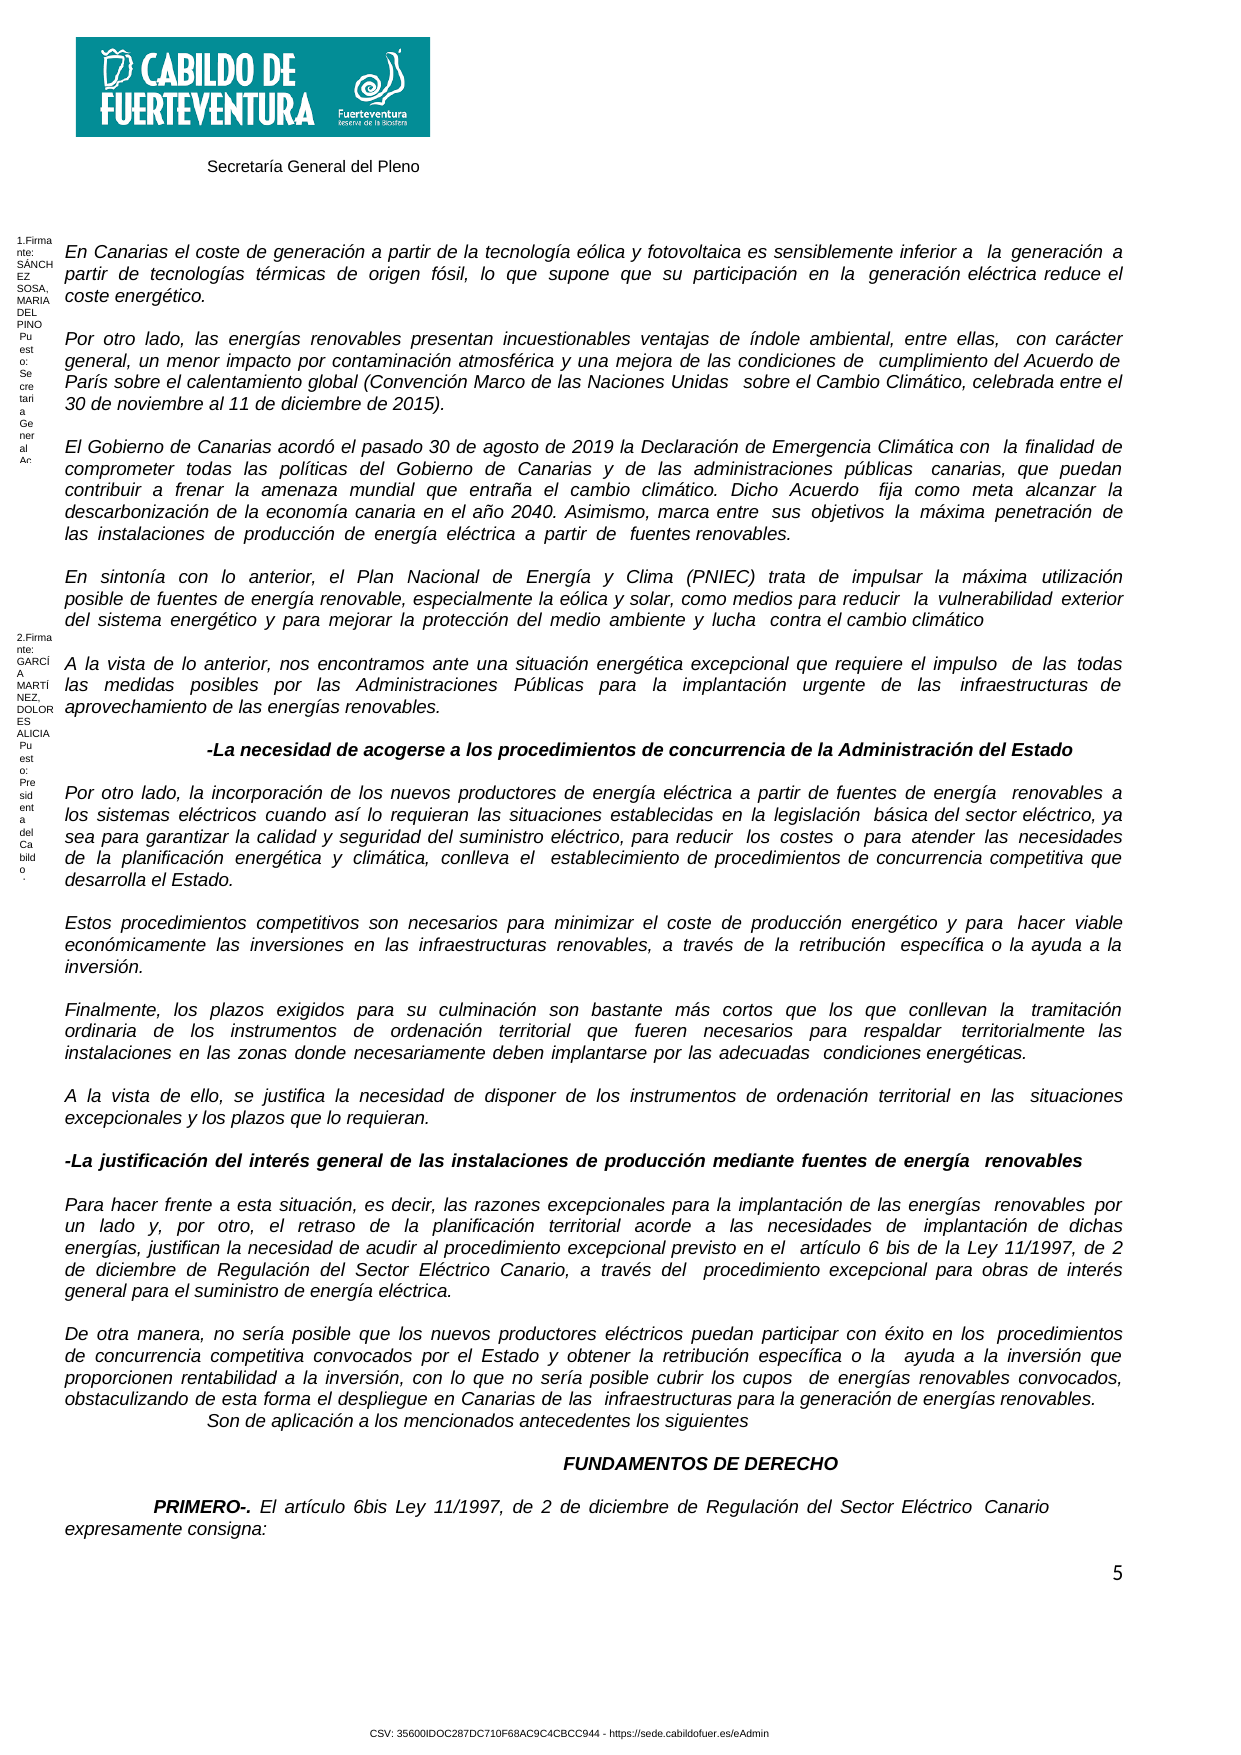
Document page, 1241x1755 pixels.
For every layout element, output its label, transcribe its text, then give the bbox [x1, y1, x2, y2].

text Puesto: Secretaria General Acctal. del Pleno Fecha Firma: 10/02/2025 12:27:40 [19, 331, 37, 463]
text 2.Firmante: GARCÍA MARTÍNEZ, DOLORES ALICIA [17, 631, 54, 739]
text Son de aplicación a los mencionados antecedentes los siguientes [207, 1410, 1241, 1431]
text El Gobierno de Canarias acordó el pasado 30 de agosto de 2019 la Declaración de Emergencia Climática con la finalidad de comprometer todas las políticas del Gobierno de Canarias y de las administraciones públicas canarias, que puedan contribuir a frenar la amenaza mundial que entraña el cambio climático. Dicho Acuerdo fija como meta alcanzar la descarbonización de la economía canaria en el año 2040. Asimismo, marca entre sus objetivos la máxima penetración de las instalaciones de producción de energía eléctrica a partir de fuentes renovables. [64, 436, 1123, 544]
text Por otro lado, las energías renovables presentan incuestionables ventajas de índole ambiental, entre ellas, con carácter general, un menor impacto por contaminación atmosférica y una mejora de las condiciones de cumplimiento del Acuerdo de París sobre el calentamiento global (Convención Marco de las Naciones Unidas sobre el Cambio Climático, celebrada entre el 30 de noviembre al 11 de diciembre de 2015). [64, 328, 1123, 414]
text Puesto: Presidenta del Cabildo de Fuerteventura Fecha Firma: 10/02/2025 13:47:46 [19, 740, 36, 879]
subtitle -La justificación del interés general de las instalaciones de producción mediante fuentes de energía renovables [64, 1150, 1123, 1172]
text PRIMERO-. El artículo 6bis Ley 11/1997, de 2 de diciembre de Regulación del Sector Eléctrico Canario expresamente consigna: [64, 1496, 1118, 1539]
subtitle -La necesidad de acogerse a los procedimientos de concurrencia de la Administración del Estado [207, 739, 1241, 761]
text Por otro lado, la incorporación de los nuevos productores de energía eléctrica a partir de fuentes de energía renovables a los sistemas eléctricos cuando así lo requieran las situaciones establecidas en la legislación básica del sector eléctrico, ya sea para garantizar la calidad y seguridad del suministro eléctrico, para reducir los costes o para atender las necesidades de la planificación energética y climática, conlleva el establecimiento de procedimientos de concurrencia competitiva que desarrolla el Estado. [64, 782, 1123, 890]
text Estos procedimientos competitivos son necesarios para minimizar el coste de producción energético y para hacer viable económicamente las inversiones en las infraestructuras renovables, a través de la retribución específica o la ayuda a la inversión. [64, 912, 1123, 977]
subtitle 5 [64, 1558, 1123, 1586]
text En Canarias el coste de generación a partir de la tecnología eólica y fotovoltaica es sensiblemente inferior a la generación a partir de tecnologías térmicas de origen fósil, lo que supone que su participación en la generación eléctrica reduce el coste energético. [64, 241, 1123, 306]
text De otra manera, no sería posible que los nuevos productores eléctricos puedan participar con éxito en los procedimientos de concurrencia competitiva convocados por el Estado y obtener la retribución específica o la ayuda a la inversión que proporcionen rentabilidad a la inversión, con lo que no sería posible cubrir los cupos de energías renovables convocados, obstaculizando de esta forma el despliegue en Canarias de las infraestructuras para la generación de energías renovables. [64, 1323, 1123, 1410]
text 1.Firmante: SÁNCHEZ SOSA,MARIA DEL PINO [17, 234, 54, 330]
subtitle FUNDAMENTOS DE DERECHO [298, 1453, 1105, 1474]
text Para hacer frente a esta situación, es decir, las razones excepcionales para la implantación de las energías renovables por un lado y, por otro, el retraso de la planificación territorial acorde a las necesidades de implantación de dichas energías, justifican la necesidad de acudir al procedimiento excepcional previsto en el artículo 6 bis de la Ley 11/1997, de 2 de diciembre de Regulación del Sector Eléctrico Canario, a través del procedimiento excepcional para obras de interés general para el suministro de energía eléctrica. [64, 1193, 1123, 1302]
text En sintonía con lo anterior, el Plan Nacional de Energía y Clima (PNIEC) trata de impulsar la máxima utilización posible de fuentes de energía renovable, especialmente la eólica y solar, como medios para reducir la vulnerabilidad exterior del sistema energético y para mejorar la protección del medio ambiente y lucha contra el cambio climático [64, 566, 1123, 631]
text A la vista de ello, se justifica la necesidad de disponer de los instrumentos de ordenación territorial en las situaciones excepcionales y los plazos que lo requieran. [64, 1085, 1123, 1128]
text A la vista de lo anterior, nos encontramos ante una situación energética excepcional que requiere el impulso de las todas las medidas posibles por las Administraciones Públicas para la implantación urgente de las infraestructuras de aprovechamiento de las energías renovables. [64, 653, 1123, 717]
text Finalmente, los plazos exigidos para su culminación son bastante más cortos que los que conllevan la tramitación ordinaria de los instrumentos de ordenación territorial que fueren necesarios para respaldar territorialmente las instalaciones en las zonas donde necesariamente deben implantarse por las adecuadas condiciones energéticas. [64, 999, 1123, 1064]
